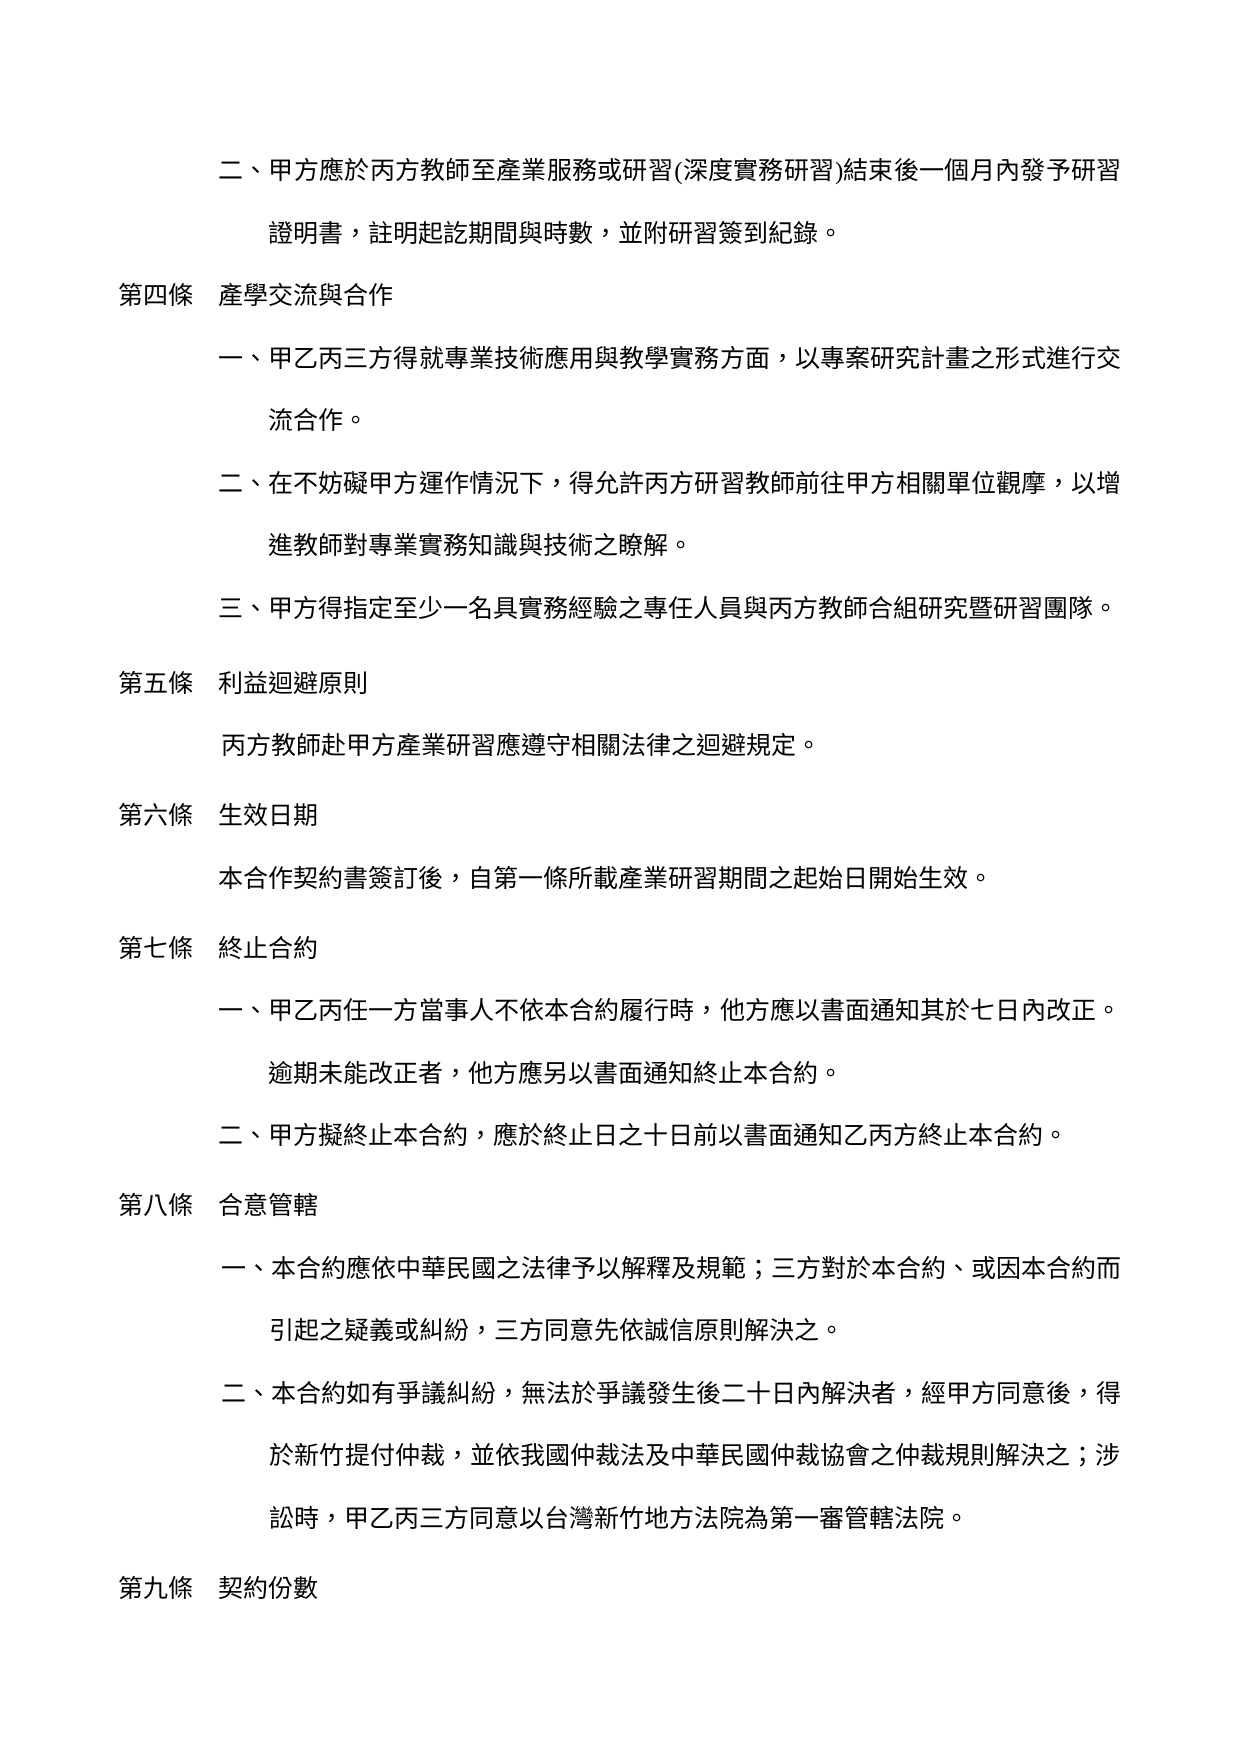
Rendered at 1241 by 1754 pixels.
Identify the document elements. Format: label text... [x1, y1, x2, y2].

text 第四條 產學交流與合作 [118, 252, 1122, 314]
text 丙方教師赴甲方產業研習應遵守相關法律之迴避規定。 [221, 702, 1122, 764]
text 第六條 生效日期 [118, 772, 1122, 834]
text 第八條 合意管轄 [118, 1162, 1122, 1224]
text 一、甲乙丙三方得就專業技術應用與教學實務方面，以專案研究計畫之形式進行交流合作。 [218, 314, 1122, 439]
text 一、本合約應依中華民國之法律予以解釋及規範；三方對於本合約、或因本合約而引起之疑義或糾紛，三方同意先依誠信原則解決之。 [221, 1224, 1122, 1349]
text 二、本合約如有爭議糾紛，無法於爭議發生後二十日內解決者，經甲方同意後，得於新竹提付仲裁，並依我國仲裁法及中華民國仲裁協會之仲裁規則解決之；涉訟時，甲乙丙三方同意以台灣新竹地方法院為第一審管轄法院。 [221, 1349, 1122, 1537]
text 一、甲乙丙任一方當事人不依本合約履行時，他方應以書面通知其於七日內改正。逾期未能改正者，他方應另以書面通知終止本合約。 [218, 967, 1122, 1092]
text 第九條 契約份數 [118, 1544, 1122, 1607]
text 第五條 利益迴避原則 [118, 639, 1122, 702]
text 二、甲方擬終止本合約，應於終止日之十日前以書面通知乙丙方終止本合約。 [218, 1092, 1122, 1154]
text 二、甲方應於丙方教師至產業服務或研習(深度實務研習)結束後一個月內發予研習證明書，註明起訖期間與時數，並附研習簽到紀錄。 [218, 127, 1122, 252]
text 三、甲方得指定至少一名具實務經驗之專任人員與丙方教師合組研究暨研習團隊。 [218, 564, 1122, 627]
text 二、在不妨礙甲方運作情況下，得允許丙方研習教師前往甲方相關單位觀摩，以增進教師對專業實務知識與技術之瞭解。 [218, 439, 1122, 564]
text 第七條 終止合約 [118, 904, 1122, 967]
text 本合作契約書簽訂後，自第一條所載產業研習期間之起始日開始生效。 [218, 834, 1122, 897]
